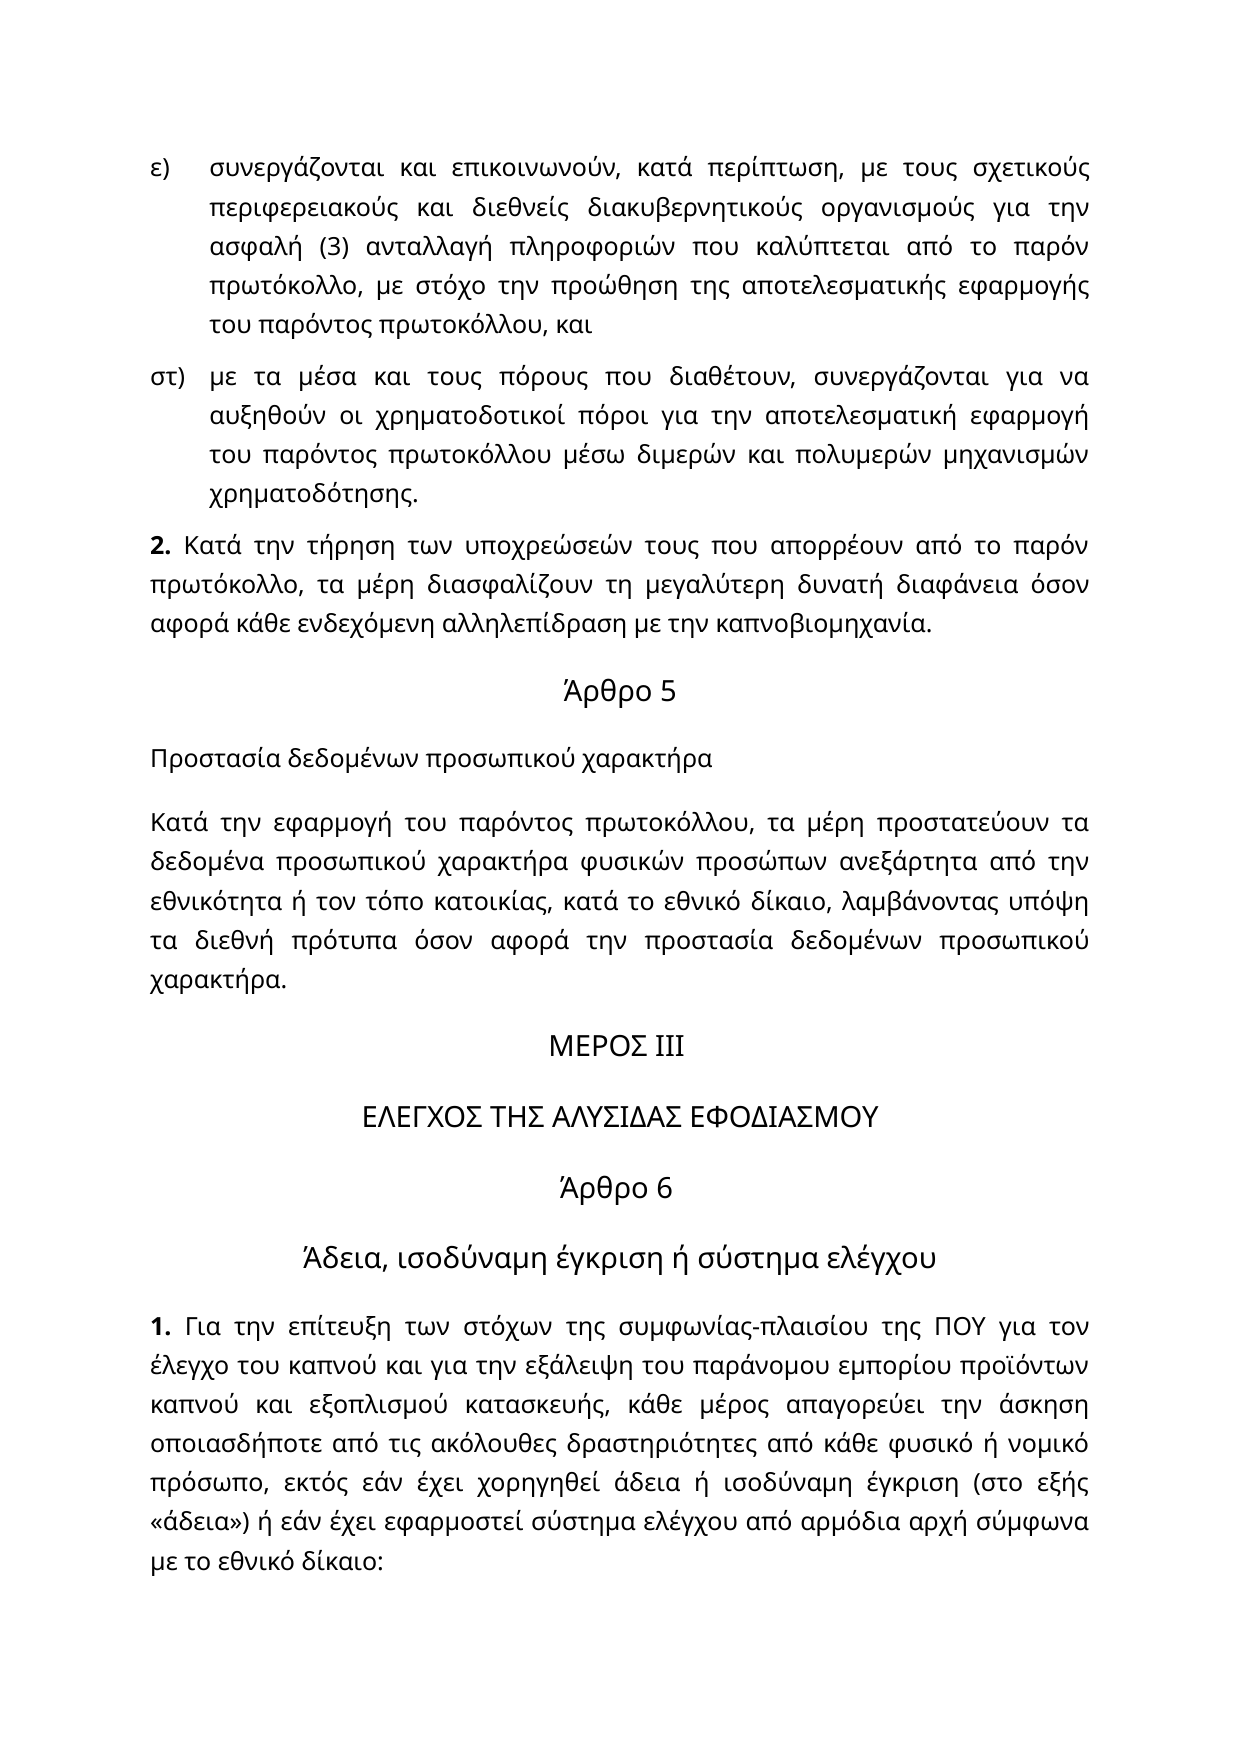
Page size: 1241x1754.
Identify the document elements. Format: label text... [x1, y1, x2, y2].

subtitle Άδεια, ισοδύναμη έγκριση ή σύστημα ελέγχου [150, 1237, 1090, 1277]
subtitle Άρθρο 5 [150, 670, 1090, 710]
list στ) με τα μέσα και τους πόρους που διαθέτουν, συνεργάζονται για να αυξηθούν οι χρηματοδοτικοί πόροι για την αποτελεσματική εφαρμογή του παρόντος πρωτοκόλλου μέσω διμερών και πολυμερών μηχανισμών χρηματοδότησης. [150, 358, 1090, 510]
text 1. Για την επίτευξη των στόχων της συμφωνίας-πλαισίου της ΠΟΥ για τον έλεγχο του καπνού και για την εξάλειψη του παράνομου εμπορίου προϊόντων καπνού και εξοπλισμού κατασκευής, κάθε μέρος απαγορεύει την άσκηση οποιασδήποτε από τις ακόλουθες δραστηριότητες από κάθε φυσικό ή νομικό πρόσωπο, εκτός εάν έχει χορηγηθεί άδεια ή ισοδύναμη έγκριση (στο εξής «άδεια») ή εάν έχει εφαρμοστεί σύστημα ελέγχου από αρμόδια αρχή σύμφωνα με το εθνικό δίκαιο: [150, 1308, 1090, 1577]
subtitle Άρθρο 6 [150, 1167, 1090, 1207]
subtitle ΜΕΡΟΣ ΙΙΙ [150, 1026, 1090, 1065]
list ε) συνεργάζονται και επικοινωνούν, κατά περίπτωση, με τους σχετικούς περιφερειακούς και διεθνείς διακυβερνητικούς οργανισμούς για την ασφαλή (3) ανταλλαγή πληροφοριών που καλύπτεται από το παρόν πρωτόκολλο, με στόχο την προώθηση της αποτελεσματικής εφαρμογής του παρόντος πρωτοκόλλου, και [150, 150, 1090, 341]
text Κατά την εφαρμογή του παρόντος πρωτοκόλλου, τα μέρη προστατεύουν τα δεδομένα προσωπικού χαρακτήρα φυσικών προσώπων ανεξάρτητα από την εθνικότητα ή τον τόπο κατοικίας, κατά το εθνικό δίκαιο, λαμβάνοντας υπόψη τα διεθνή πρότυπα όσον αφορά την προστασία δεδομένων προσωπικού χαρακτήρα. [150, 805, 1090, 996]
text 2. Κατά την τήρηση των υποχρεώσεών τους που απορρέουν από το παρόν πρωτόκολλο, τα μέρη διασφαλίζουν τη μεγαλύτερη δυνατή διαφάνεια όσον αφορά κάθε ενδεχόμενη αλληλεπίδραση με την καπνοβιομηχανία. [150, 527, 1090, 640]
text Προστασία δεδομένων προσωπικού χαρακτήρα [150, 741, 1090, 775]
subtitle ΕΛΕΓΧΟΣ ΤΗΣ ΑΛΥΣΙΔΑΣ ΕΦΟΔΙΑΣΜΟΥ [150, 1096, 1090, 1136]
